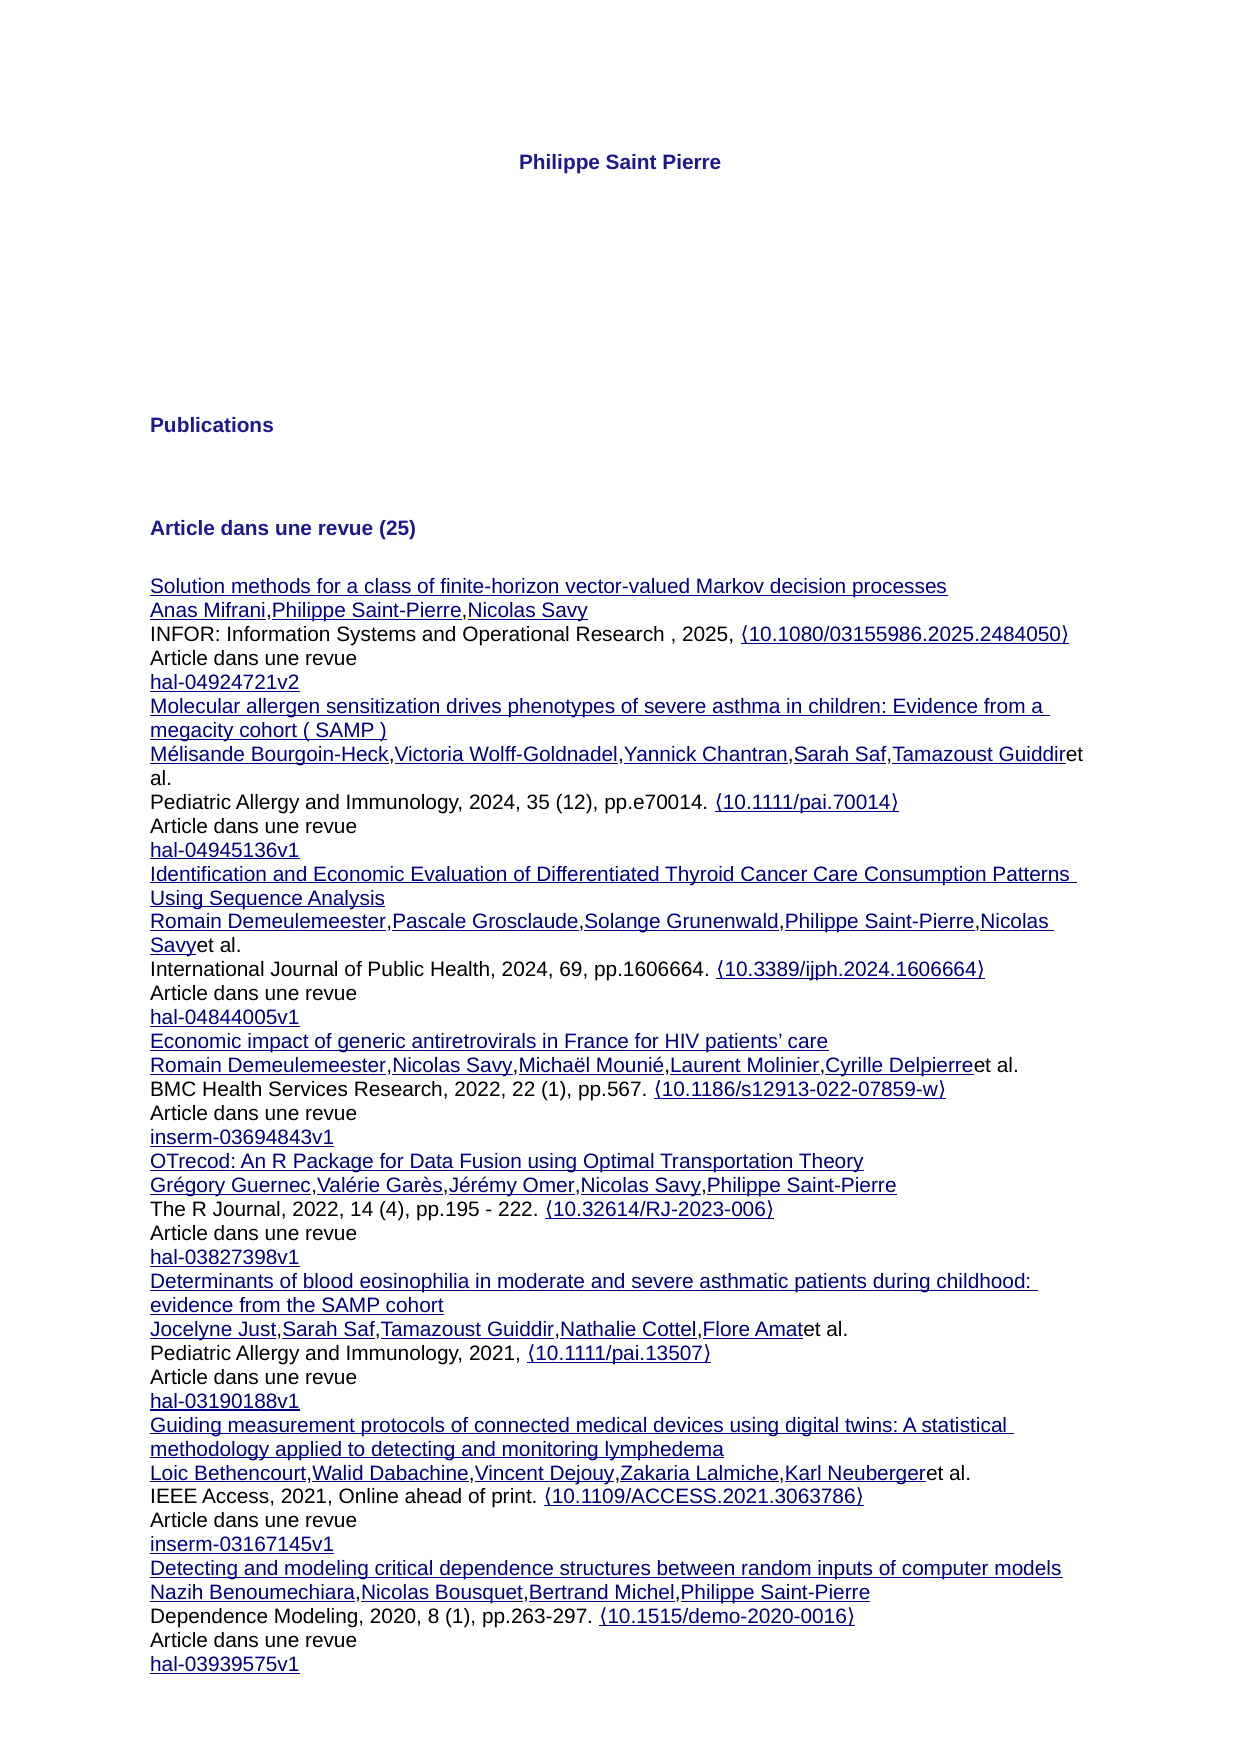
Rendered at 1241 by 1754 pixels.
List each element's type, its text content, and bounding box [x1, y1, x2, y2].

table_cell Molecular allergen sensitization drives phenotypes of severe asthma in children: Evidence from a megacity cohort ( SAMP ) Mélisande Bourgoin-Heck,Victoria Wolff-Goldnadel,Yannick Chantran,Sarah Saf,Tamazoust Guiddiret al. Pediatric Allergy and Immunology, 2024, 35 (12), pp.e70014. ⟨10.1111/pai.70014⟩ Article dans une revue hal-04945136v1 [150, 694, 1090, 861]
subtitle Publications [150, 412, 1090, 436]
table_cell Determinants of blood eosinophilia in moderate and severe asthmatic patients during childhood: evidence from the SAMP cohort Jocelyne Just,Sarah Saf,Tamazoust Guiddir,Nathalie Cottel,Flore Amatet al. Pediatric Allergy and Immunology, 2021, ⟨10.1111/pai.13507⟩ Article dans une revue hal-03190188v1 [150, 1269, 1090, 1412]
table_cell Guiding measurement protocols of connected medical devices using digital twins: A statistical methodology applied to detecting and monitoring lymphedema Loic Bethencourt,Walid Dabachine,Vincent Dejouy,Zakaria Lalmiche,Karl Neubergeret al. IEEE Access, 2021, Online ahead of print. ⟨10.1109/ACCESS.2021.3063786⟩ Article dans une revue inserm-03167145v1 [150, 1413, 1090, 1556]
table_cell Economic impact of generic antiretrovirals in France for HIV patients’ care Romain Demeulemeester,Nicolas Savy,Michaël Mounié,Laurent Molinier,Cyrille Delpierreet al. BMC Health Services Research, 2022, 22 (1), pp.567. ⟨10.1186/s12913-022-07859-w⟩ Article dans une revue inserm-03694843v1 [150, 1029, 1090, 1149]
table_cell OTrecod: An R Package for Data Fusion using Optimal Transportation Theory Grégory Guernec,Valérie Garès,Jérémy Omer,Nicolas Savy,Philippe Saint-Pierre The R Journal, 2022, 14 (4), pp.195 - 222. ⟨10.32614/RJ-2023-006⟩ Article dans une revue hal-03827398v1 [150, 1149, 1090, 1269]
subtitle Article dans une revue (25) [150, 516, 1090, 539]
table_header Solution methods for a class of finite-horizon vector-valued Markov decision processes Anas Mifrani,Philippe Saint-Pierre,Nicolas Savy INFOR: Information Systems and Operational Research , 2025, ⟨10.1080/03155986.2025.2484050⟩ Article dans une revue hal-04924721v2 [150, 574, 1090, 694]
table_cell Detecting and modeling critical dependence structures between random inputs of computer models Nazih Benoumechiara,Nicolas Bousquet,Bertrand Michel,Philippe Saint-Pierre Dependence Modeling, 2020, 8 (1), pp.263-297. ⟨10.1515/demo-2020-0016⟩ Article dans une revue hal-03939575v1 [150, 1556, 1090, 1676]
subtitle Philippe Saint Pierre [150, 150, 1090, 174]
table_cell Identification and Economic Evaluation of Differentiated Thyroid Cancer Care Consumption Patterns Using Sequence Analysis Romain Demeulemeester,Pascale Grosclaude,Solange Grunenwald,Philippe Saint-Pierre,Nicolas Savyet al. International Journal of Public Health, 2024, 69, pp.1606664. ⟨10.3389/ijph.2024.1606664⟩ Article dans une revue hal-04844005v1 [150, 861, 1090, 1029]
